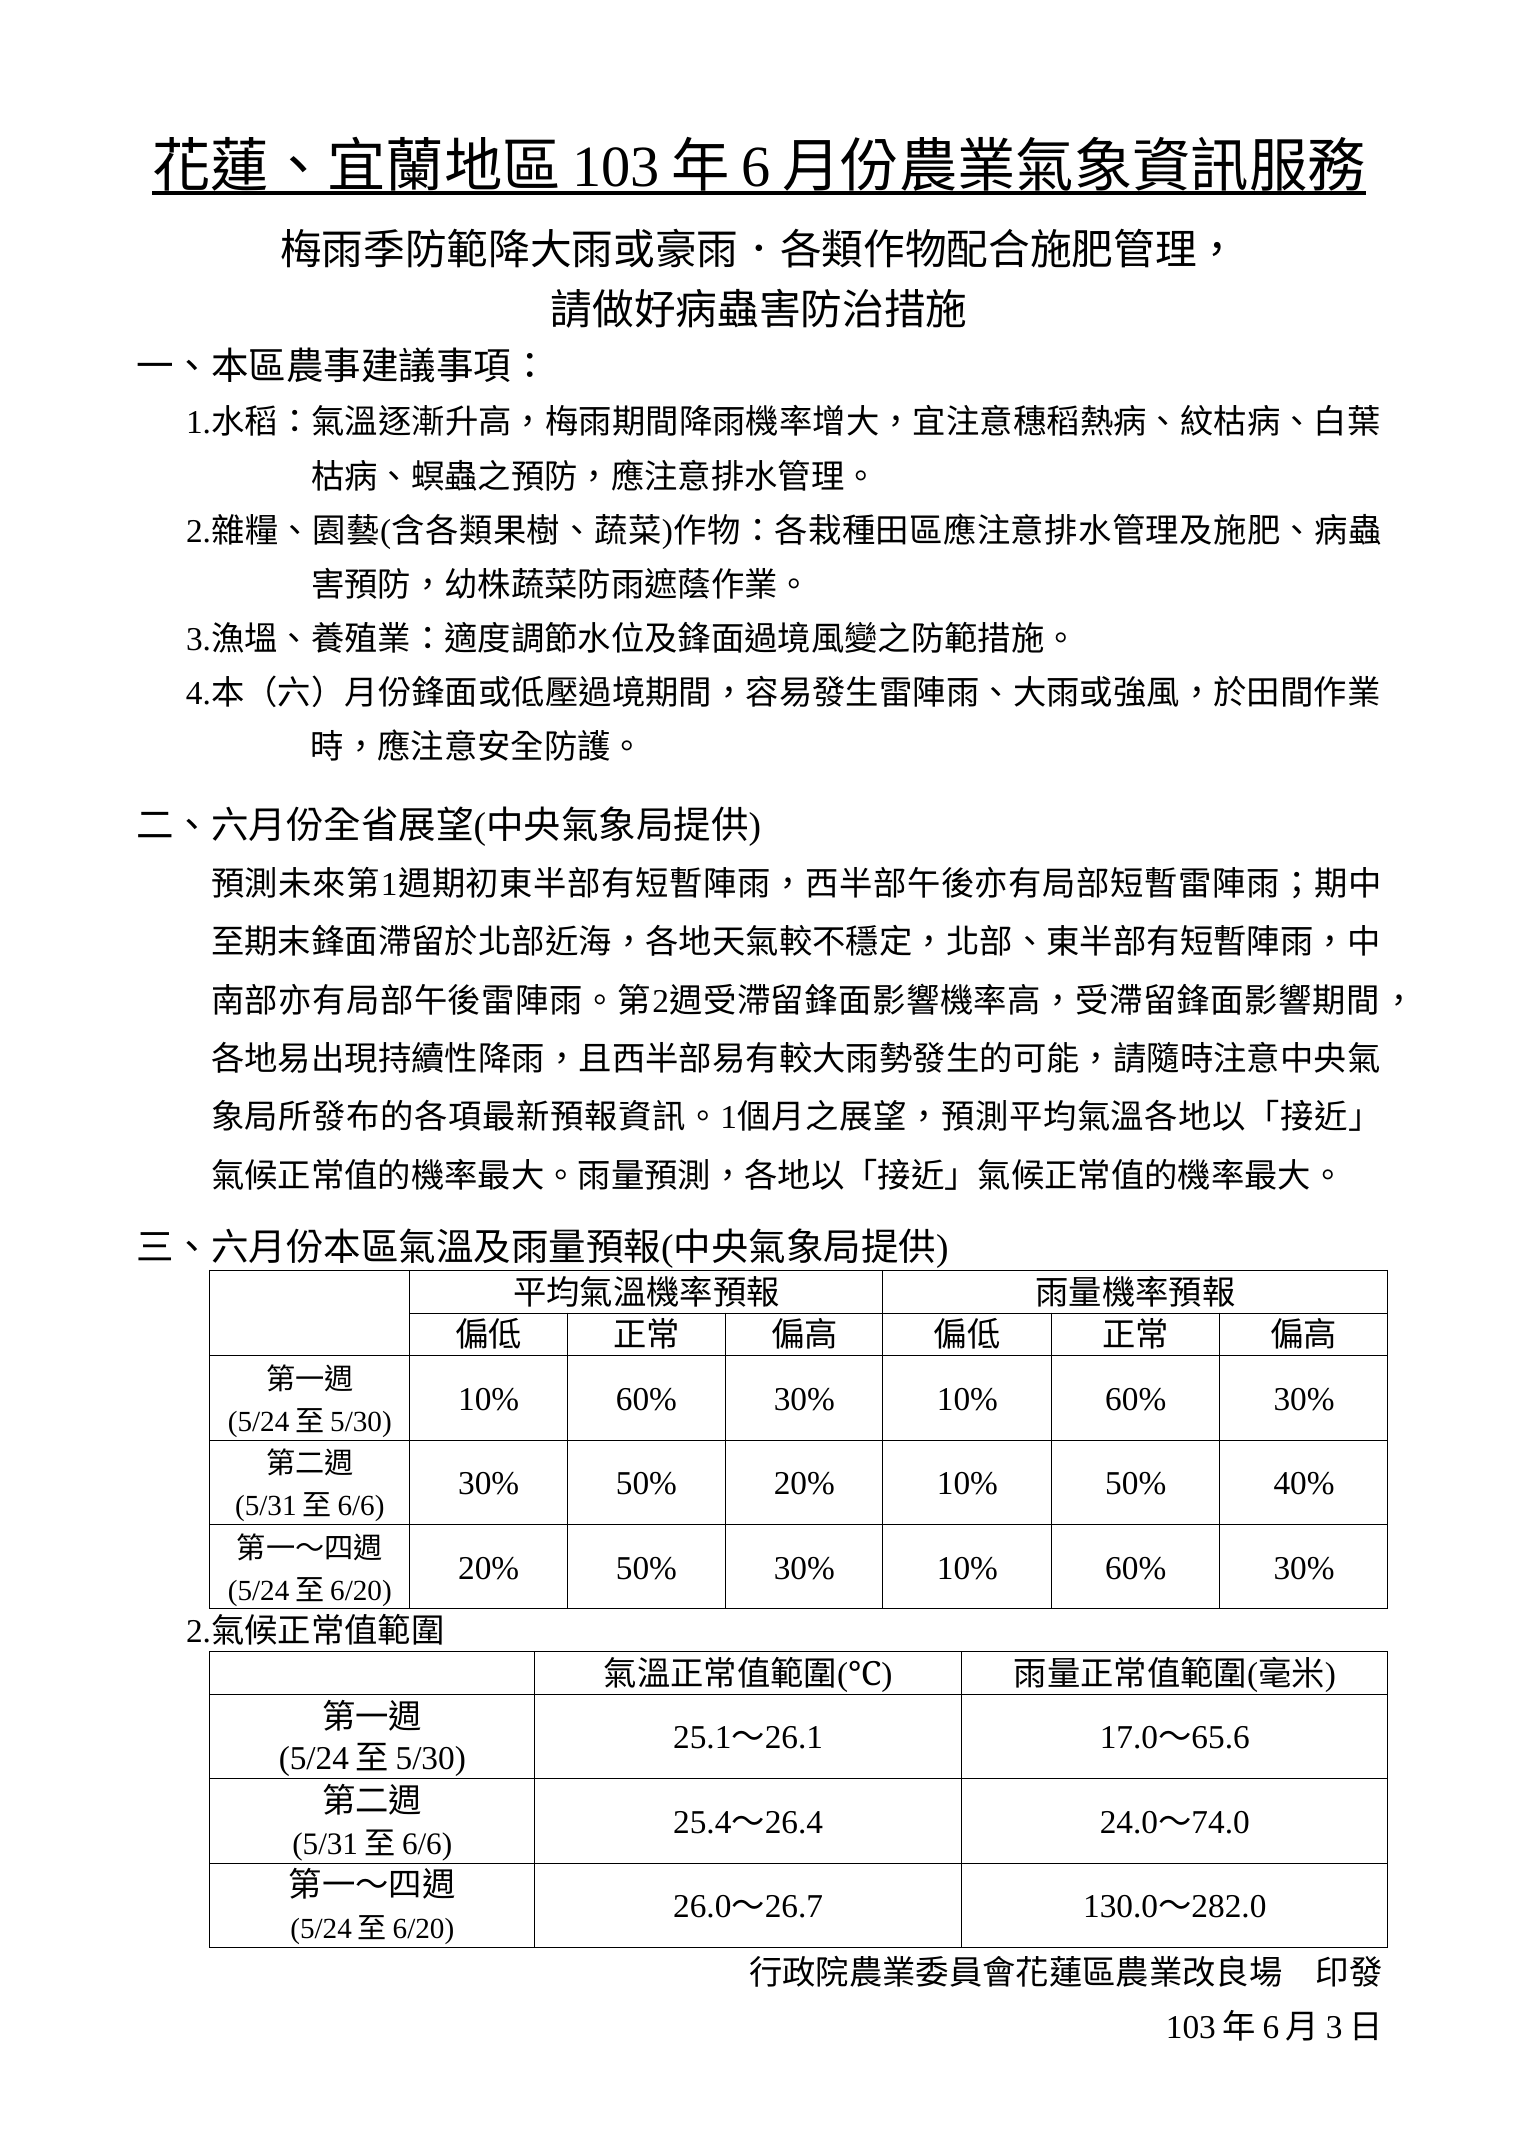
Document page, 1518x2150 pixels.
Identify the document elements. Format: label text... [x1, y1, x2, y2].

text 2.雜糧、園藝(含各類果樹、蔬菜)作物：各栽種田區應注意排水管理及施肥、病蟲害預防，幼株蔬菜防雨遮蔭作業。 [186, 499, 1382, 607]
table_cell 第二週 (5/31至6/6) [210, 1441, 409, 1524]
table_cell 30% [726, 1525, 882, 1608]
table_cell 50% [568, 1441, 725, 1524]
table_cell 50% [568, 1525, 725, 1608]
text 三、六月份本區氣溫及雨量預報(中央氣象局提供) [136, 1224, 1382, 1270]
table_cell 偏高 [1220, 1314, 1387, 1355]
text 預測未來第1週期初東半部有短暫陣雨，西半部午後亦有局部短暫雷陣雨；期中至期末鋒面滯留於北部近海，各地天氣較不穩定，北部、東半部有短暫陣雨，中南部亦有局部午後雷陣雨。第2週受滯留鋒面影響機率高，受滯留鋒面影響期間，各地易出現持續性降雨，且西半部易有較大雨勢發生的可能，請隨時注意中央氣象局所發布的各項最新預報資訊。1個月之展望，預測平均氣溫各地以「接近」氣候正常值的機率最大。雨量預測，各地以「接近」氣候正常值的機率最大。 [211, 849, 1382, 1199]
table_cell 17.0～65.6 [962, 1695, 1387, 1778]
text 103年6月3日 [136, 1994, 1382, 2048]
text 請做好病蟲害防治措施 [136, 276, 1382, 336]
text 二、六月份全省展望(中央氣象局提供) [136, 795, 1382, 849]
table_cell 30% [726, 1356, 882, 1439]
table_cell 20% [726, 1441, 882, 1524]
table_header [210, 1271, 409, 1355]
table_cell 30% [1220, 1525, 1387, 1608]
text 4.本（六）月份鋒面或低壓過境期間，容易發生雷陣雨、大雨或強風，於田間作業時，應注意安全防護。 [186, 661, 1382, 770]
table_cell 第一週 (5/24至5/30) [210, 1695, 534, 1778]
table_cell 24.0～74.0 [962, 1779, 1387, 1862]
table_header 氣溫正常值範圍(℃) [535, 1652, 961, 1694]
table_header 雨量正常值範圍(毫米) [962, 1652, 1387, 1694]
table_cell 第二週 (5/31至6/6) [210, 1779, 534, 1862]
text 2.氣候正常值範圍 [186, 1609, 1382, 1651]
text 3.漁塭、養殖業：適度調節水位及鋒面過境風變之防範措施。 [186, 607, 1382, 661]
table_cell 20% [410, 1525, 567, 1608]
text 1.水稻：氣溫逐漸升高，梅雨期間降雨機率增大，宜注意穗稻熱病、紋枯病、白葉枯病、螟蟲之預防，應注意排水管理。 [186, 391, 1382, 499]
table_cell 25.1～26.1 [535, 1695, 961, 1778]
table_cell 26.0～26.7 [535, 1864, 961, 1947]
table_header [210, 1652, 534, 1694]
table_cell 10% [883, 1525, 1051, 1608]
table_cell 10% [410, 1356, 567, 1439]
table_cell 10% [883, 1356, 1051, 1439]
table_cell 50% [1052, 1441, 1219, 1524]
table_cell 偏高 [726, 1314, 882, 1355]
text 一、本區農事建議事項： [136, 336, 1382, 391]
table_cell 正常 [568, 1314, 725, 1355]
table_cell 第一～四週 (5/24至6/20) [210, 1525, 409, 1608]
table_cell 25.4～26.4 [535, 1779, 961, 1862]
table_cell 偏低 [410, 1314, 567, 1355]
table_header 雨量機率預報 [883, 1271, 1387, 1312]
table_cell 60% [568, 1356, 725, 1439]
table_cell 40% [1220, 1441, 1387, 1524]
text 花蓮、宜蘭地區103年6月份農業氣象資訊服務 [136, 119, 1382, 203]
table_cell 60% [1052, 1356, 1219, 1439]
table_cell 30% [1220, 1356, 1387, 1439]
table_cell 偏低 [883, 1314, 1051, 1355]
table_cell 正常 [1052, 1314, 1219, 1355]
table_cell 第一週 (5/24至5/30) [210, 1356, 409, 1439]
table_cell 60% [1052, 1525, 1219, 1608]
table_cell 10% [883, 1441, 1051, 1524]
table_cell 第一～四週 (5/24至6/20) [210, 1864, 534, 1947]
table_cell 30% [410, 1441, 567, 1524]
table_header 平均氣溫機率預報 [410, 1271, 882, 1312]
table_cell 130.0～282.0 [962, 1864, 1387, 1947]
text 行政院農業委員會花蓮區農業改良場 印發 [136, 1948, 1382, 1994]
text 梅雨季防範降大雨或豪雨．各類作物配合施肥管理， [136, 216, 1382, 276]
